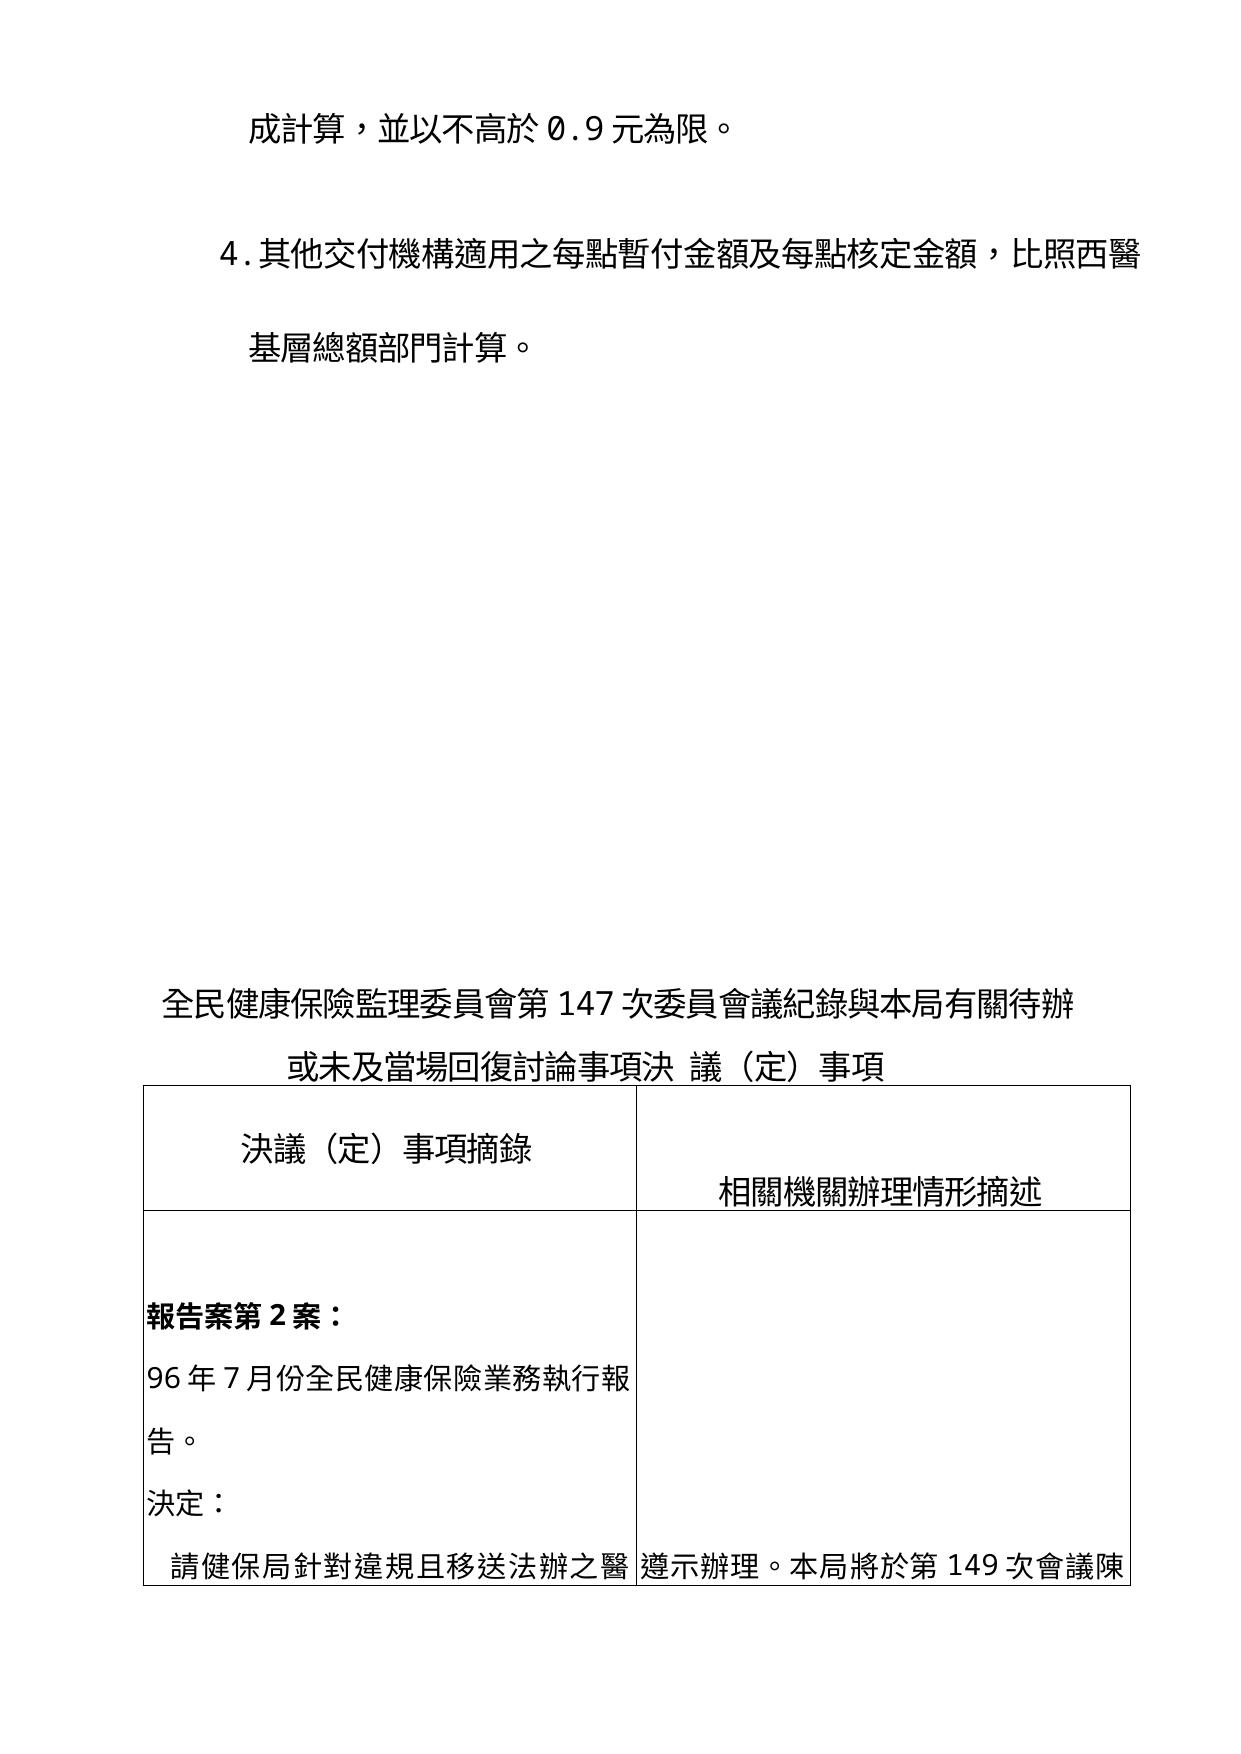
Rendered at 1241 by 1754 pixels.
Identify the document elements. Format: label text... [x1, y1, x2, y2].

text 或未及當場回復討論事項決 議（定）事項 [130, 1023, 1144, 1085]
text 4.其他交付機構適用之每點暫付金額及每點核定金額，比照西醫基層總額部門計算。 [218, 210, 1144, 367]
text 全民健康保險監理委員會第147次委員會議紀錄與本局有關待辦 [130, 960, 1144, 1023]
table_cell 遵示辦理。本局將於第149次會議陳 [637, 1211, 1130, 1585]
table_header 相關機關辦理情形摘述 [637, 1086, 1130, 1210]
table_cell 報告案第2案： 96年7月份全民健康保險業務執行報告。 決定： 請健保局針對違規且移送法辦之醫 [144, 1211, 636, 1585]
text 成計算，並以不高於0.9元為限。 [218, 85, 1144, 148]
table_header 決議（定）事項摘錄 [144, 1086, 636, 1210]
